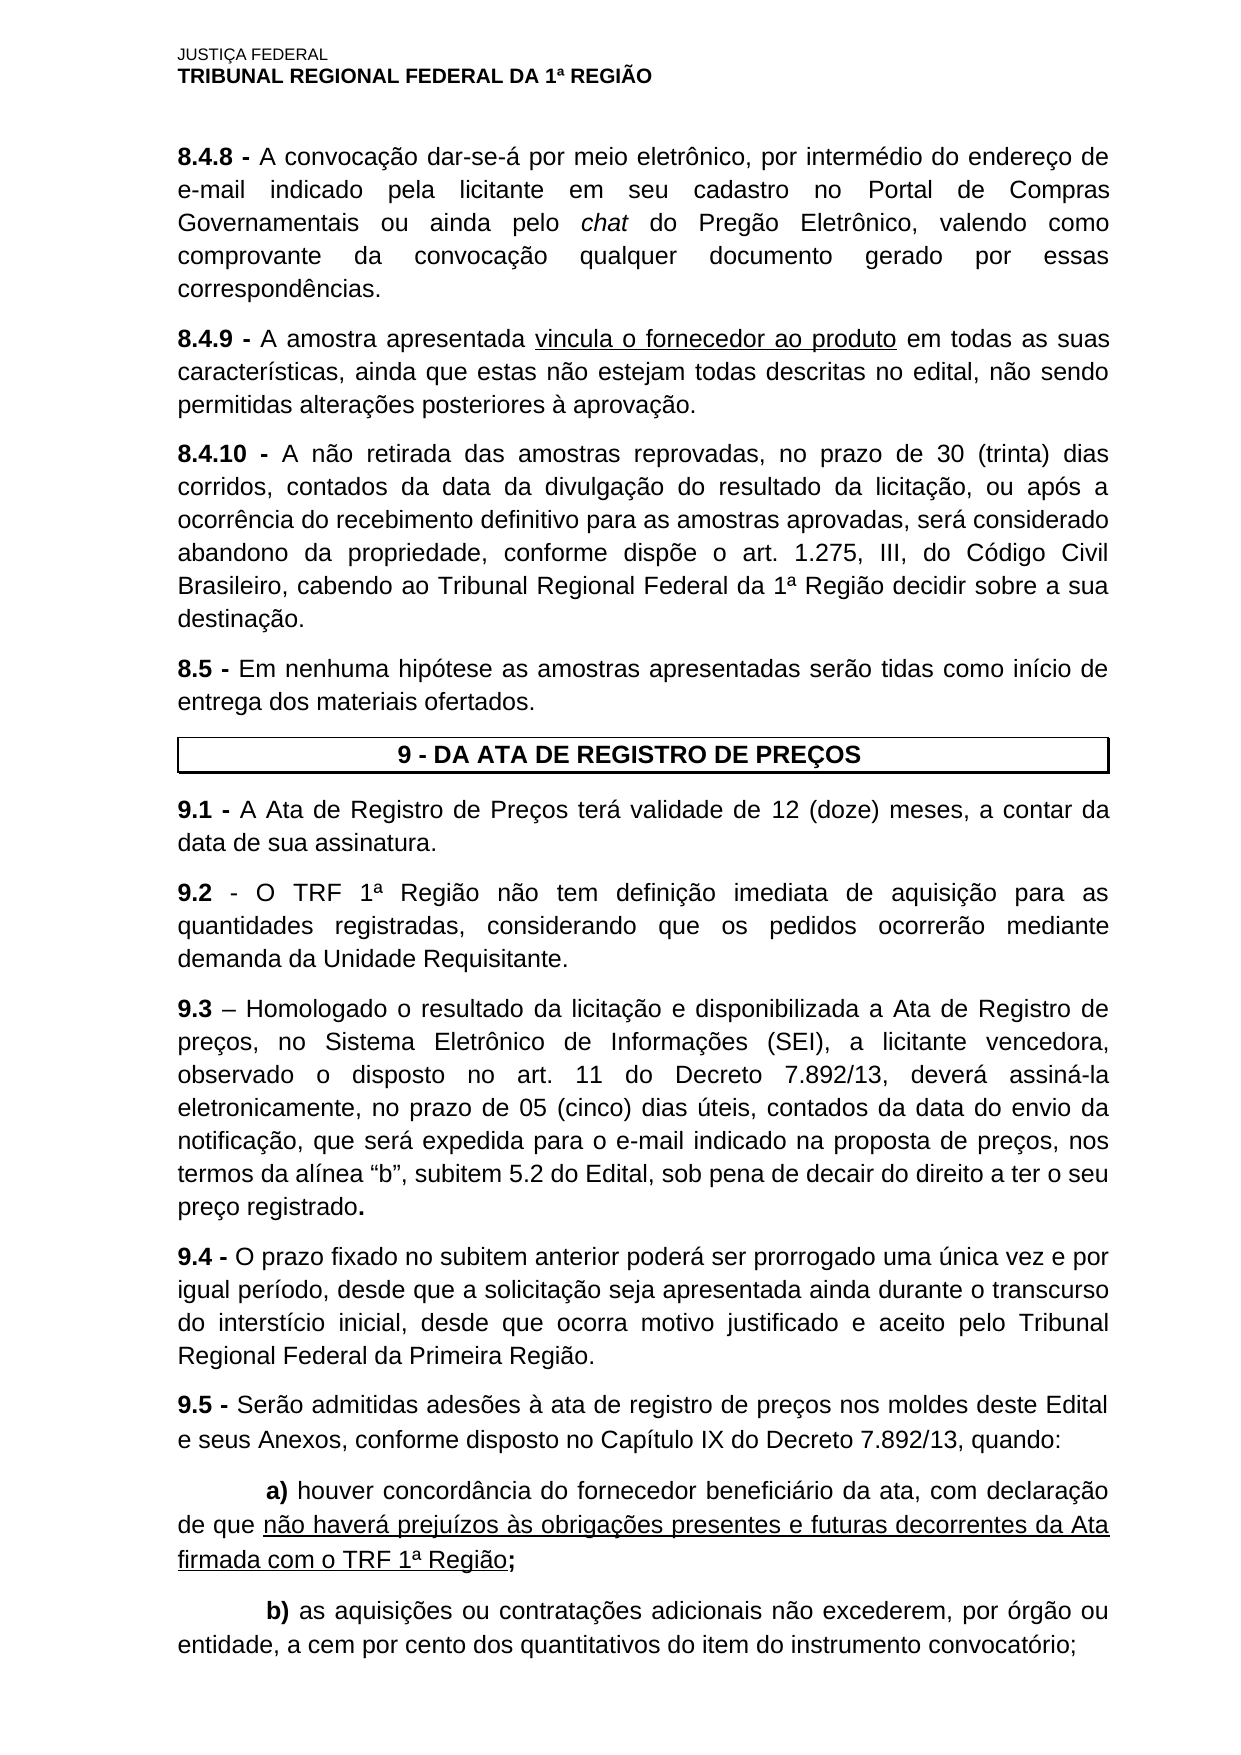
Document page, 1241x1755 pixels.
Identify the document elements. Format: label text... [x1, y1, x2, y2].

text 9.4 - O prazo fixado no subitem anterior poderá ser prorrogado uma única vez e por igual período, desde que a solicitação seja apresentada ainda durante o transcurso do interstício inicial, desde que ocorra motivo justificado e aceito pelo Tribunal Regional Federal da Primeira Região. [177, 1242, 1110, 1369]
text 9.2 - O TRF 1ª Região não tem definição imediata de aquisição para as quantidades registradas, considerando que os pedidos ocorrerão mediante demanda da Unidade Requisitante. [177, 878, 1110, 973]
text 9 - DA ATA DE REGISTRO DE PREÇOS [179, 738, 1107, 771]
text b) as aquisições ou contratações adicionais não excederem, por órgão ou entidade, a cem por cento dos quantitativos do item do instrumento convocatório; [177, 1596, 1110, 1659]
text 9.5 - Serão admitidas adesões à ata de registro de preços nos moldes deste Edital e seus Anexos, conforme disposto no Capítulo IX do Decreto 7.892/13, quando: [177, 1390, 1110, 1453]
text 9.1 - A Ata de Registro de Preços terá validade de 12 (doze) meses, a contar da data de sua assinatura. [177, 795, 1110, 857]
text 9.3 – Homologado o resultado da licitação e disponibilizada a Ata de Registro de preços, no Sistema Eletrônico de Informações (SEI), a licitante vencedora, observado o disposto no art. 11 do Decreto 7.892/13, deverá assiná-la eletronicamente, no prazo de 05 (cinco) dias úteis, contados da data do envio da notificação, que será expedida para o e-mail indicado na proposta de preços, nos termos da alínea “b”, subitem 5.2 do Edital, sob pena de decair do direito a ter o seu preço registrado. [177, 994, 1110, 1221]
text 8.5 - Em nenhuma hipótese as amostras apresentadas serão tidas como início de entrega dos materiais ofertados. [177, 654, 1110, 716]
text a) houver concordância do fornecedor beneficiário da ata, com declaração de que não haverá prejuízos às obrigações presentes e futuras decorrentes da Ata firmada com o TRF 1ª Região; [177, 1476, 1110, 1574]
text 8.4.9 - A amostra apresentada vincula o fornecedor ao produto em todas as suas características, ainda que estas não estejam todas descritas no edital, não sendo permitidas alterações posteriores à aprovação. [177, 323, 1110, 418]
text 8.4.10 - A não retirada das amostras reprovadas, no prazo de 30 (trinta) dias corridos, contados da data da divulgação do resultado da licitação, ou após a ocorrência do recebimento definitivo para as amostras aprovadas, será considerado abandono da propriedade, conforme dispõe o art. 1.275, III, do Código Civil Brasileiro, cabendo ao Tribunal Regional Federal da 1ª Região decidir sobre a sua destinação. [177, 439, 1110, 633]
text 8.4.8 - A convocação dar-se-á por meio eletrônico, por intermédio do endereço de e-mail indicado pela licitante em seu cadastro no Portal de Compras Governamentais ou ainda pelo chat do Pregão Eletrônico, valendo como comprovante da convocação qualquer documento gerado por essas correspondências. [177, 142, 1110, 303]
